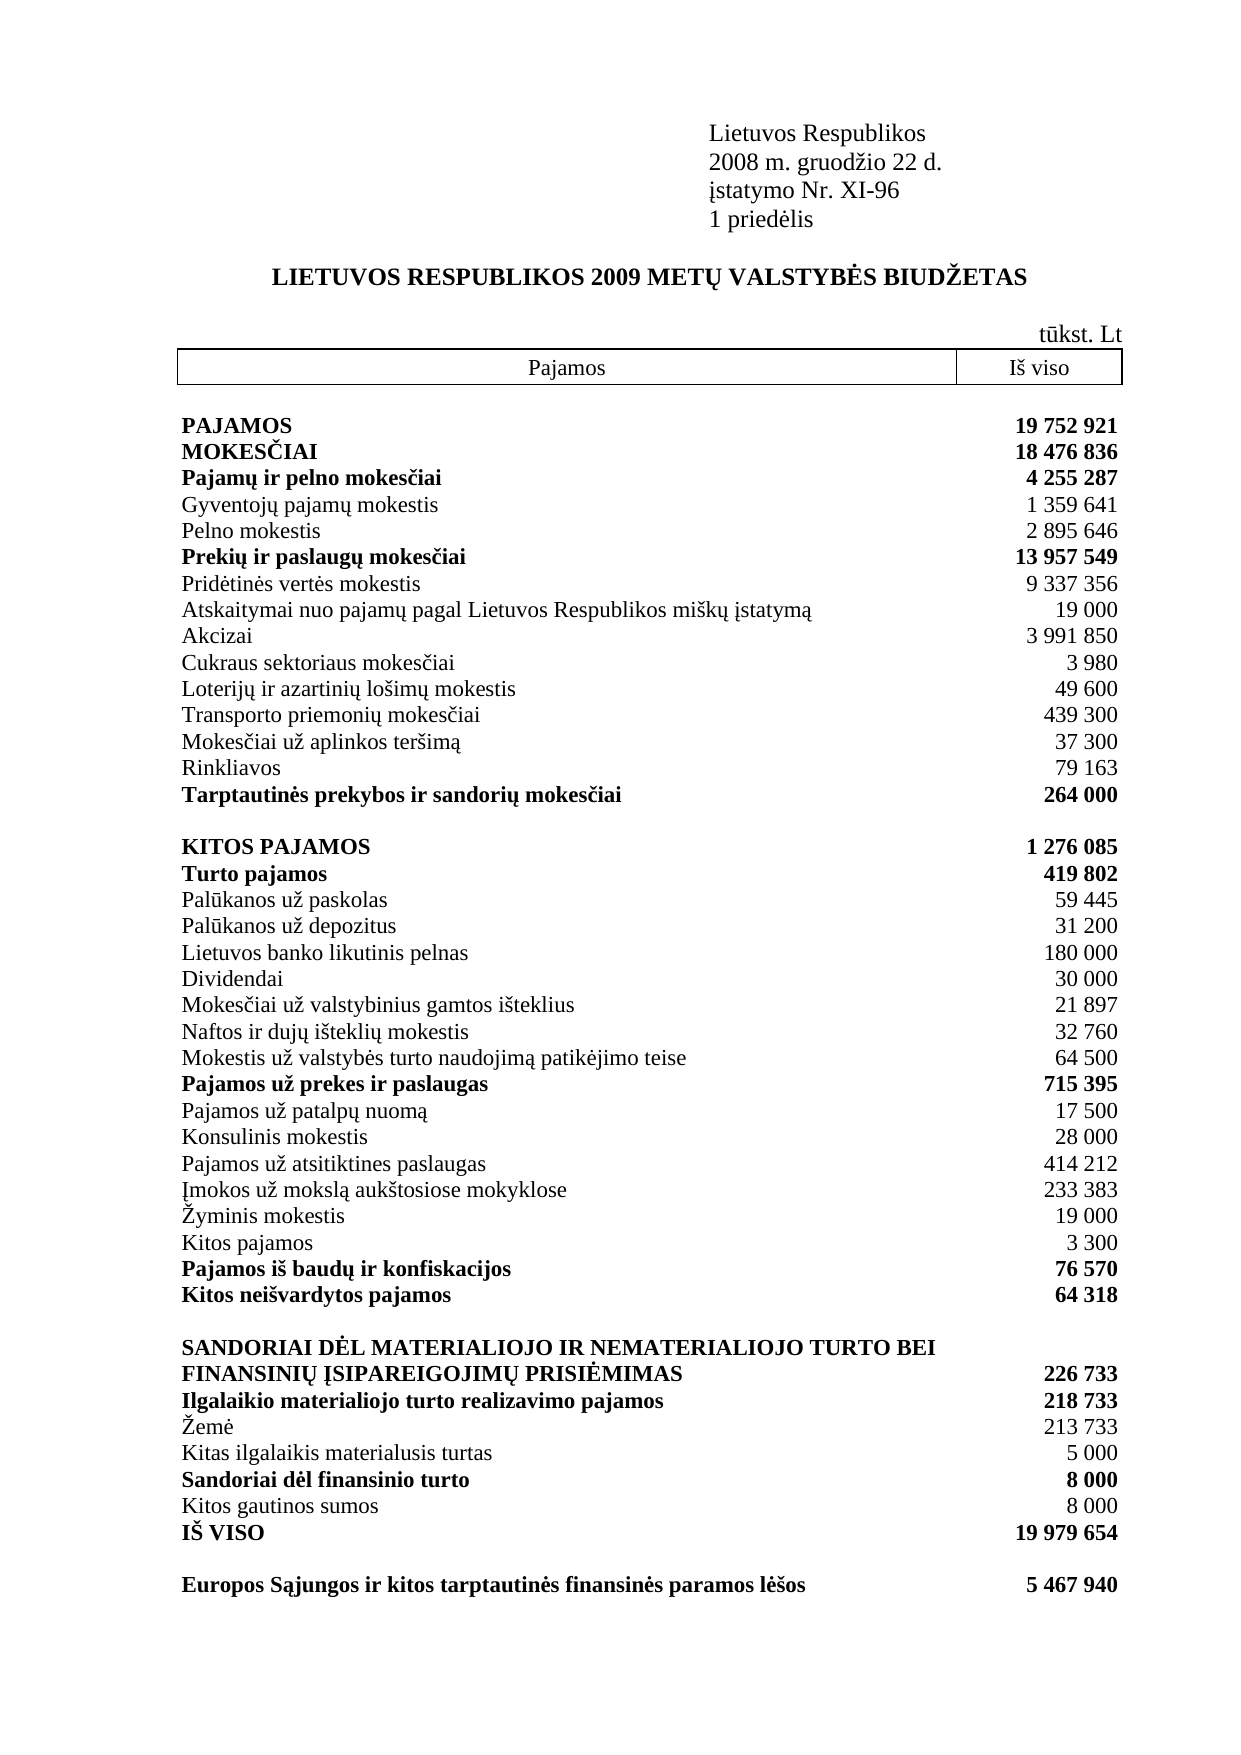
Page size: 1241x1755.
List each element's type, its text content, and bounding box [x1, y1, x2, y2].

text tūkst. Lt [177, 319, 1122, 348]
table_cell KITOS PAJAMOS [177, 833, 956, 860]
text LIETUVOS RESPUBLIKOS 2009 METŲ VALSTYBĖS BIUDŽETAS [177, 262, 1122, 291]
table_cell [177, 1308, 956, 1334]
table_cell Turto pajamos [177, 860, 956, 886]
table_cell 419 802 [956, 860, 1122, 886]
table_cell 3 980 [956, 649, 1122, 675]
table_cell [956, 1334, 1122, 1360]
table_cell Palūkanos už depozitus [177, 913, 956, 939]
table_cell Kitas ilgalaikis materialusis turtas [177, 1440, 956, 1466]
table_cell [177, 807, 956, 833]
table_cell 64 318 [956, 1281, 1122, 1308]
table_cell Dividendai [177, 965, 956, 991]
table_cell [177, 1598, 956, 1624]
table_header Iš viso [957, 350, 1121, 384]
table_cell [956, 807, 1122, 833]
table_cell Pajamos už prekes ir paslaugas [177, 1071, 956, 1097]
table_cell Pajamos iš baudų ir konfiskacijos [177, 1255, 956, 1281]
table_cell 439 300 [956, 702, 1122, 728]
table_cell 2 895 646 [956, 517, 1122, 543]
table_cell 59 445 [956, 886, 1122, 912]
table_cell 8 000 [956, 1492, 1122, 1518]
table_cell Mokesčiai už aplinkos teršimą [177, 728, 956, 754]
table_cell Rinkliavos [177, 754, 956, 781]
text įstatymo Nr. XI-96 [177, 176, 1122, 204]
table_cell Europos Sąjungos ir kitos tarptautinės finansinės paramos lėšos [177, 1571, 956, 1598]
table_cell IŠ VISO [177, 1519, 956, 1545]
table_cell Kitos gautinos sumos [177, 1492, 956, 1518]
table_cell 3 300 [956, 1229, 1122, 1255]
table_cell 3 991 850 [956, 623, 1122, 649]
table_cell 19 000 [956, 1202, 1122, 1229]
table_cell 79 163 [956, 754, 1122, 781]
table_cell Palūkanos už paskolas [177, 886, 956, 912]
table_cell Žemė [177, 1413, 956, 1439]
table_cell 8 000 [956, 1466, 1122, 1492]
table_cell 264 000 [956, 781, 1122, 807]
table_cell Cukraus sektoriaus mokesčiai [177, 649, 956, 675]
table_cell 64 500 [956, 1044, 1122, 1071]
table_cell Gyventojų pajamų mokestis [177, 491, 956, 517]
table_cell 5 000 [956, 1440, 1122, 1466]
table_cell Loterijų ir azartinių lošimų mokestis [177, 675, 956, 702]
table_cell [177, 385, 956, 412]
table_cell Atskaitymai nuo pajamų pagal Lietuvos Respublikos miškų įstatymą [177, 596, 956, 622]
table_cell Pajamos už patalpų nuomą [177, 1097, 956, 1123]
table_cell [956, 1598, 1122, 1624]
table_cell 226 733 [956, 1360, 1122, 1387]
table_cell [956, 1545, 1122, 1571]
table_cell Pridėtinės vertės mokestis [177, 570, 956, 596]
table_cell PAJAMOS [177, 412, 956, 438]
table_cell Transporto priemonių mokesčiai [177, 702, 956, 728]
table_cell 30 000 [956, 965, 1122, 991]
table_cell Kitos neišvardytos pajamos [177, 1281, 956, 1308]
table_cell 19 979 654 [956, 1519, 1122, 1545]
table_cell Pelno mokestis [177, 517, 956, 543]
table_cell 1 276 085 [956, 833, 1122, 860]
table_cell MOKESČIAI [177, 438, 956, 464]
table_cell [956, 1308, 1122, 1334]
table_cell 18 476 836 [956, 438, 1122, 464]
text 1 priedėlis [177, 204, 1122, 233]
table_cell [177, 1545, 956, 1571]
table_cell 4 255 287 [956, 464, 1122, 491]
table_cell 1 359 641 [956, 491, 1122, 517]
table_cell 213 733 [956, 1413, 1122, 1439]
table_cell 180 000 [956, 939, 1122, 965]
table_cell 49 600 [956, 675, 1122, 702]
table_cell 715 395 [956, 1071, 1122, 1097]
table_cell Įmokos už mokslą aukštosiose mokyklose [177, 1176, 956, 1202]
text Lietuvos Respublikos [177, 118, 1122, 147]
table_header Pajamos [178, 350, 956, 384]
table_cell 233 383 [956, 1176, 1122, 1202]
table_cell Akcizai [177, 623, 956, 649]
table_cell 21 897 [956, 991, 1122, 1018]
table_cell 37 300 [956, 728, 1122, 754]
table_cell 19 752 921 [956, 412, 1122, 438]
table_cell Ilgalaikio materialiojo turto realizavimo pajamos [177, 1387, 956, 1413]
table_cell Kitos pajamos [177, 1229, 956, 1255]
table_cell Pajamos už atsitiktines paslaugas [177, 1150, 956, 1176]
table_cell [956, 385, 1122, 412]
table_cell 31 200 [956, 913, 1122, 939]
table_cell 9 337 356 [956, 570, 1122, 596]
table_cell 76 570 [956, 1255, 1122, 1281]
table_cell 218 733 [956, 1387, 1122, 1413]
table_cell Naftos ir dujų išteklių mokestis [177, 1018, 956, 1044]
table_cell 28 000 [956, 1123, 1122, 1149]
table_cell Mokesčiai už valstybinius gamtos išteklius [177, 991, 956, 1018]
table_cell SANDORIAI DĖL MATERIALIOJO IR NEMATERIALIOJO TURTO BEI FINANSINIŲ ĮSIPAREIGOJIMŲ PRISIĖMIMAS [177, 1334, 956, 1387]
table_cell 13 957 549 [956, 544, 1122, 570]
table_cell 19 000 [956, 596, 1122, 622]
table_cell 17 500 [956, 1097, 1122, 1123]
table_cell Mokestis už valstybės turto naudojimą patikėjimo teise [177, 1044, 956, 1071]
table_cell Žyminis mokestis [177, 1202, 956, 1229]
table_cell 414 212 [956, 1150, 1122, 1176]
table_cell Konsulinis mokestis [177, 1123, 956, 1149]
table_cell Lietuvos banko likutinis pelnas [177, 939, 956, 965]
table_cell Sandoriai dėl finansinio turto [177, 1466, 956, 1492]
table_cell Prekių ir paslaugų mokesčiai [177, 544, 956, 570]
table_cell Tarptautinės prekybos ir sandorių mokesčiai [177, 781, 956, 807]
table_cell 5 467 940 [956, 1571, 1122, 1598]
table_cell Pajamų ir pelno mokesčiai [177, 464, 956, 491]
text 2008 m. gruodžio 22 d. [177, 147, 1122, 176]
table_cell 32 760 [956, 1018, 1122, 1044]
